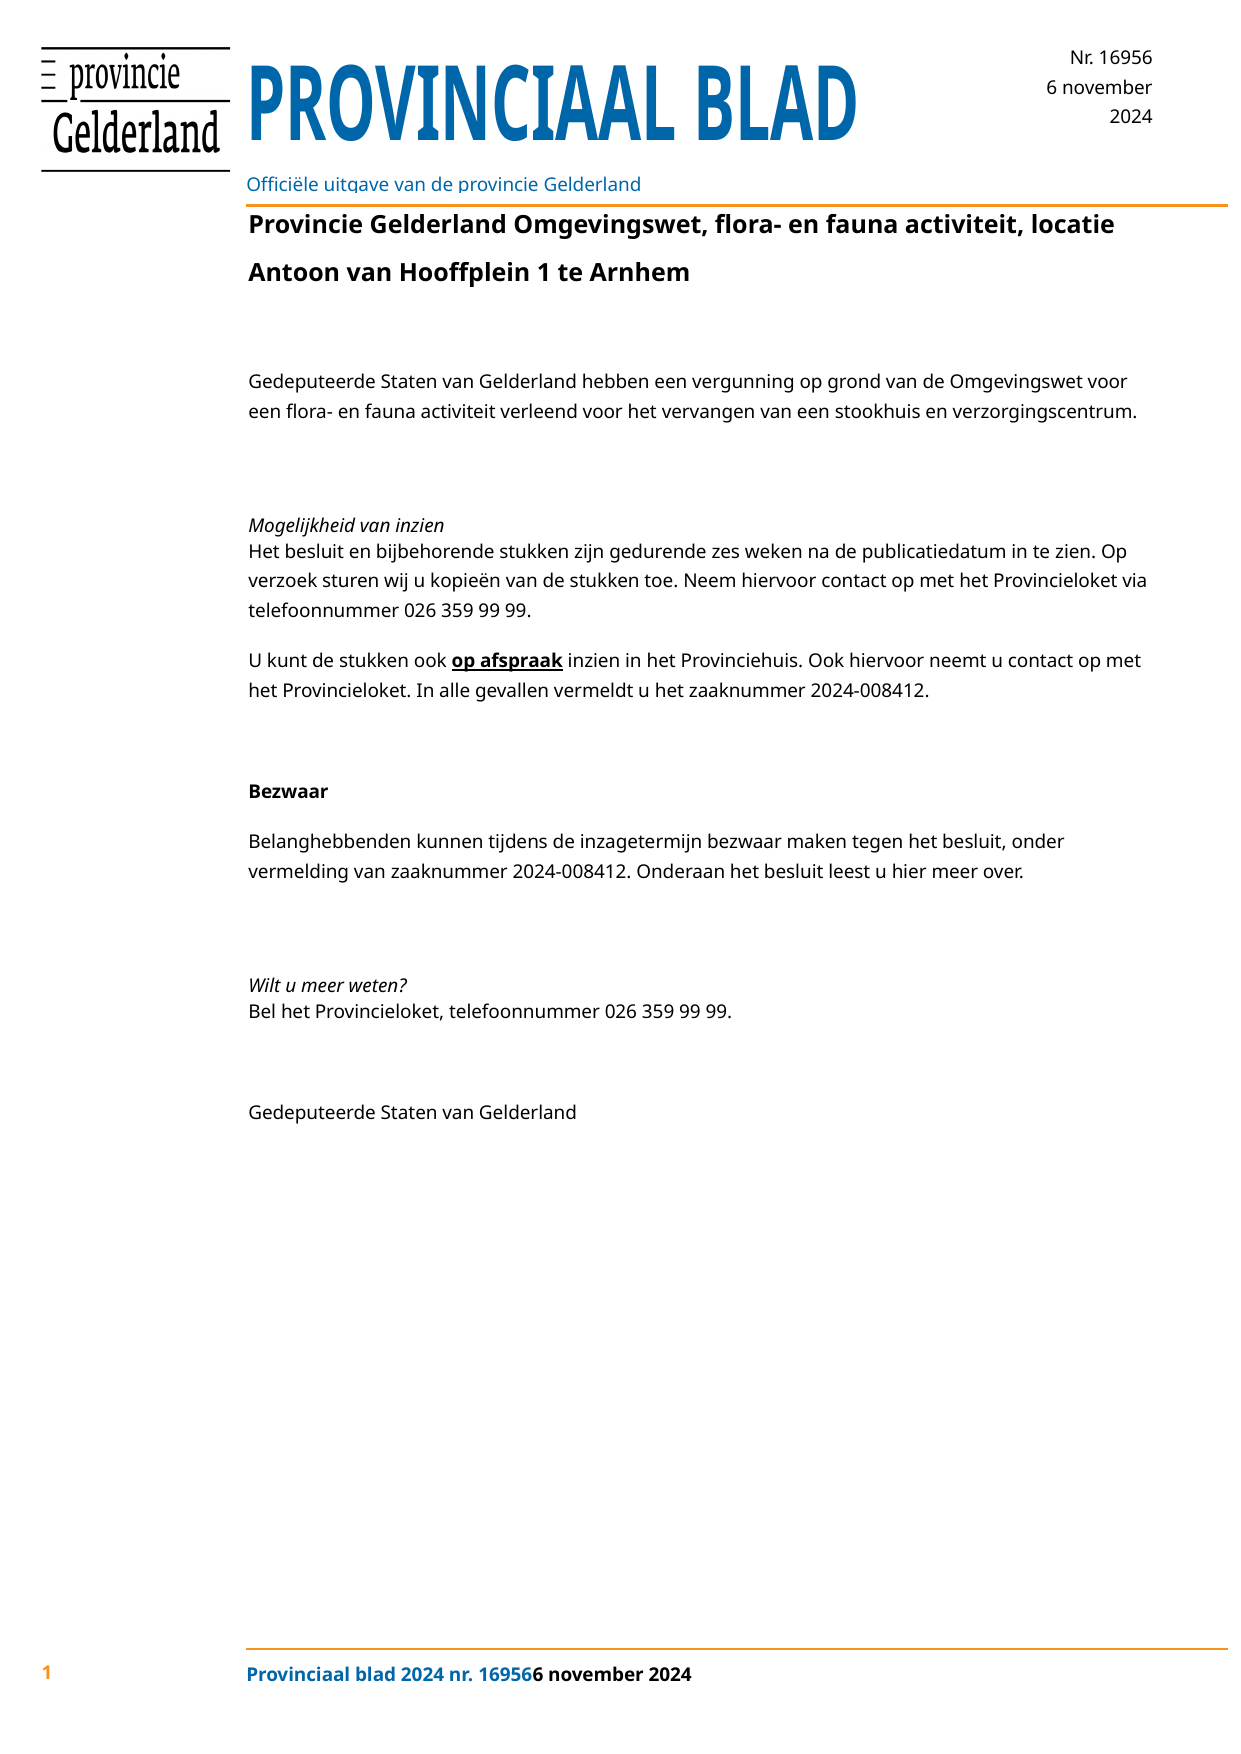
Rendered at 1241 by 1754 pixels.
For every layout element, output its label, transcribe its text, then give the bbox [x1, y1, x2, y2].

text Bezwaar [248, 778, 1152, 804]
text Gedeputeerde Staten van Gelderland [248, 1099, 1152, 1125]
picture [41, 47, 231, 172]
text Mogelijkheid van inzien [248, 512, 1152, 538]
text U kunt de stukken ook op afspraak inzien in het Provinciehuis. Ook hiervoor neemt u contact op met het Provincieloket. In alle gevallen vermeldt u het zaaknummer 2024-008412. [248, 648, 1152, 703]
text Het besluit en bijbehorende stukken zijn gedurende zes weken na de publicatiedatum in te zien. Op verzoek sturen wij u kopieën van de stukken toe. Neem hiervoor contact op met het Provincieloket via telefoonnummer 026 359 99 99. [248, 538, 1152, 623]
text Gedeputeerde Staten van Gelderland hebben een vergunning op grond van de Omgevingswet voor een flora- en fauna activiteit verleend voor het vervangen van een stookhuis en verzorgingscentrum. [248, 368, 1152, 424]
text Bel het Provincieloket, telefoonnummer 026 359 99 99. [248, 998, 1152, 1024]
text Belanghebbenden kunnen tijdens de inzagetermijn bezwaar maken tegen het besluit, onder vermelding van zaaknummer 2024-008412. Onderaan het besluit leest u hier meer over. [248, 828, 1152, 884]
text Provincie Gelderland Omgevingswet, flora- en fauna activiteit, locatie Antoon van Hooffplein 1 te Arnhem [248, 207, 1152, 288]
text Wilt u meer weten? [248, 972, 1152, 998]
